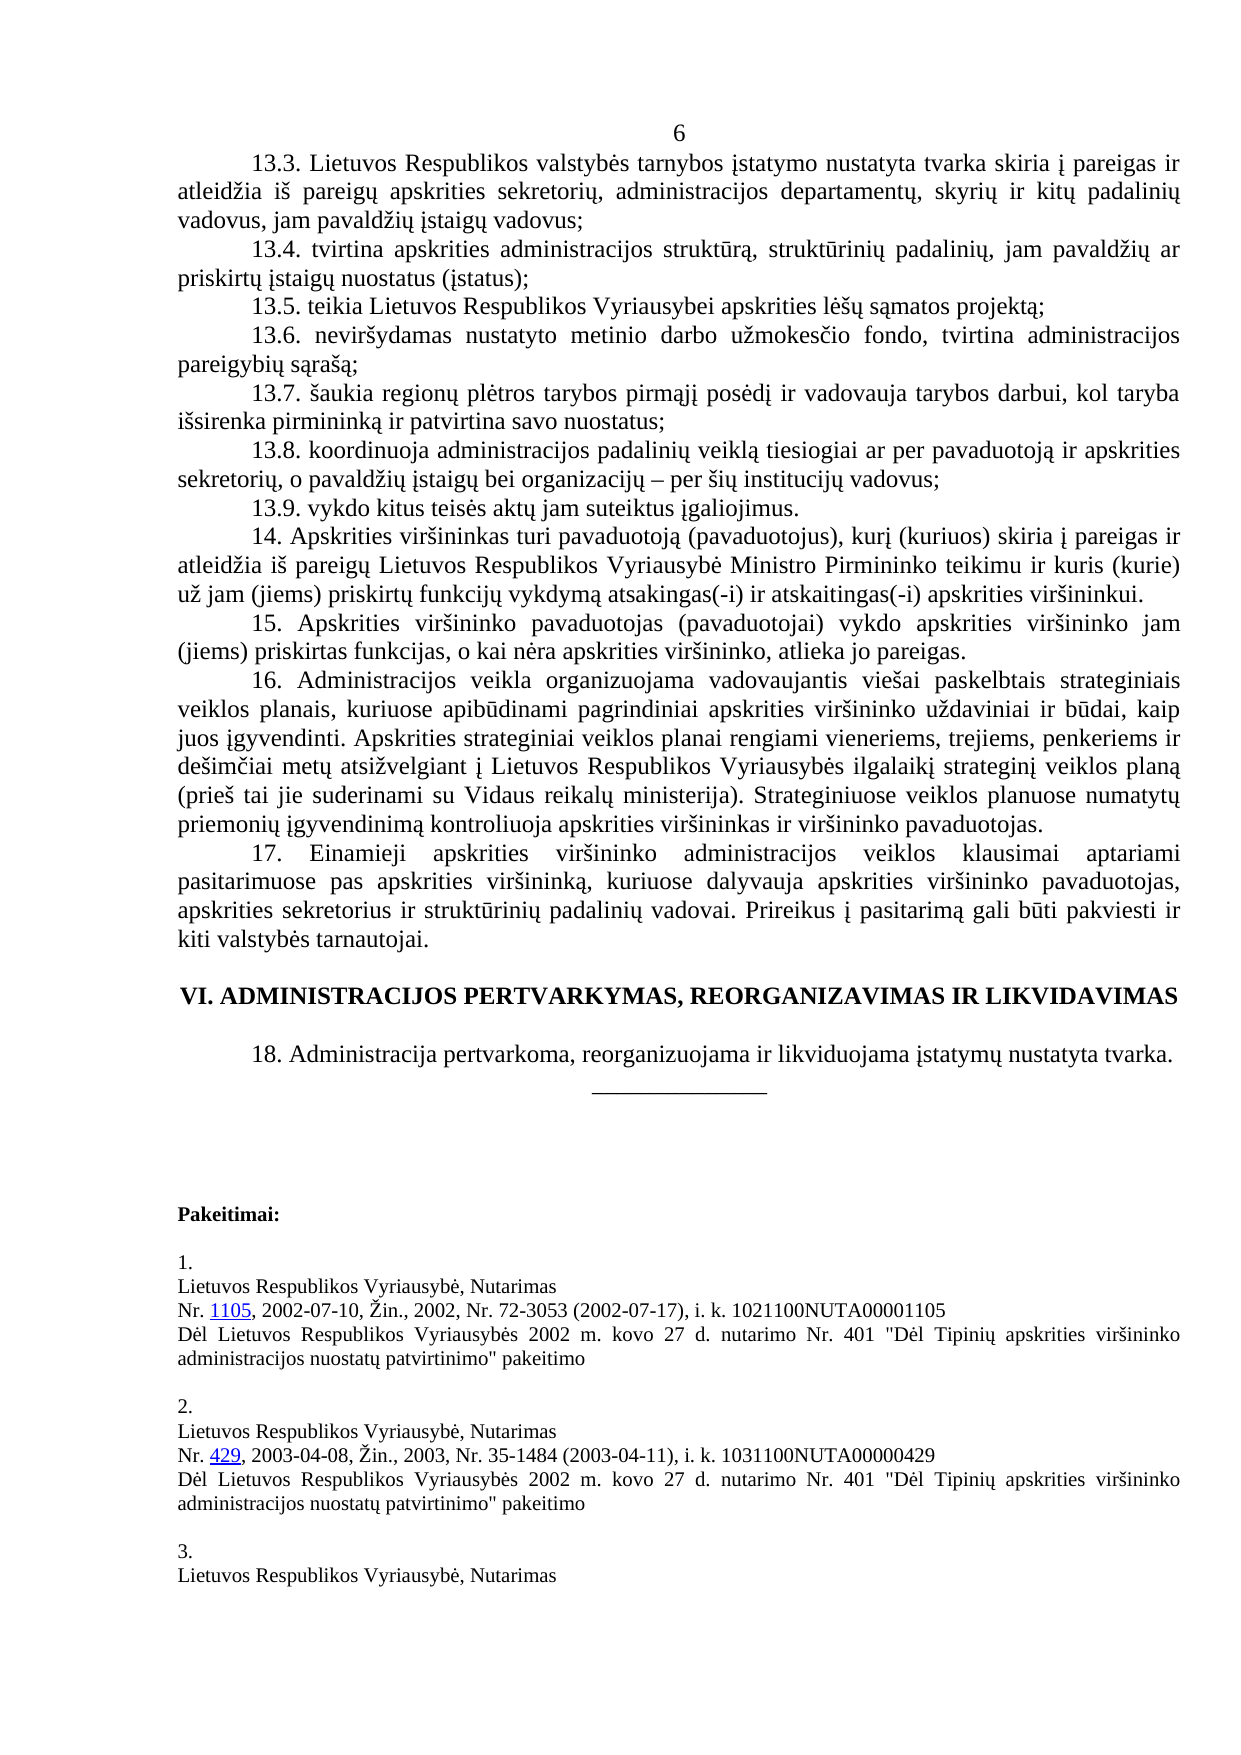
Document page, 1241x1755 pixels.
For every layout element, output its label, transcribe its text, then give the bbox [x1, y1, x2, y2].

text Nr. 429, 2003-04-08, Žin., 2003, Nr. 35-1484 (2003-04-11), i. k. 1031100NUTA00000429 [177, 1443, 1181, 1467]
text VI. ADMINISTRACIJOS PERTVARKYMAS, REORGANIZAVIMAS IR LIKVIDAVIMAS [177, 981, 1181, 1010]
text 14. Apskrities viršininkas turi pavaduotoją (pavaduotojus), kurį (kuriuos) skiria į pareigas ir atleidžia iš pareigų Lietuvos Respublikos Vyriausybė Ministro Pirmininko teikimu ir kuris (kurie) už jam (jiems) priskirtų funkcijų vykdymą atsakingas(-i) ir atskaitingas(-i) apskrities viršininkui. [177, 521, 1181, 608]
text Pakeitimai: [177, 1202, 1181, 1226]
text 13.9. vykdo kitus teisės aktų jam suteiktus įgaliojimus. [177, 493, 1181, 521]
text ______________ [177, 1068, 1181, 1096]
text 13.4. tvirtina apskrities administracijos struktūrą, struktūrinių padalinių, jam pavaldžių ar priskirtų įstaigų nuostatus (įstatus); [177, 234, 1181, 291]
text 18. Administracija pertvarkoma, reorganizuojama ir likviduojama įstatymų nustatyta tvarka. [177, 1039, 1181, 1068]
text 2. [177, 1394, 1181, 1418]
text 16. Administracijos veikla organizuojama vadovaujantis viešai paskelbtais strateginiais veiklos planais, kuriuose apibūdinami pagrindiniai apskrities viršininko uždaviniai ir būdai, kaip juos įgyvendinti. Apskrities strateginiai veiklos planai rengiami vieneriems, trejiems, penkeriems ir dešimčiai metų atsižvelgiant į Lietuvos Respublikos Vyriausybės ilgalaikį strateginį veiklos planą (prieš tai jie suderinami su Vidaus reikalų ministerija). Strateginiuose veiklos planuose numatytų priemonių įgyvendinimą kontroliuoja apskrities viršininkas ir viršininko pavaduotojas. [177, 665, 1181, 838]
text 13.6. neviršydamas nustatyto metinio darbo užmokesčio fondo, tvirtina administracijos pareigybių sąrašą; [177, 320, 1181, 378]
text Dėl Lietuvos Respublikos Vyriausybės 2002 m. kovo 27 d. nutarimo Nr. 401 "Dėl Tipinių apskrities viršininko administracijos nuostatų patvirtinimo" pakeitimo [177, 1322, 1181, 1370]
text Nr. 1105, 2002-07-10, Žin., 2002, Nr. 72-3053 (2002-07-17), i. k. 1021100NUTA00001105 [177, 1298, 1181, 1322]
text 15. Apskrities viršininko pavaduotojas (pavaduotojai) vykdo apskrities viršininko jam (jiems) priskirtas funkcijas, o kai nėra apskrities viršininko, atlieka jo pareigas. [177, 608, 1181, 665]
text 17. Einamieji apskrities viršininko administracijos veiklos klausimai aptariami pasitarimuose pas apskrities viršininką, kuriuose dalyvauja apskrities viršininko pavaduotojas, apskrities sekretorius ir struktūrinių padalinių vadovai. Prireikus į pasitarimą gali būti pakviesti ir kiti valstybės tarnautojai. [177, 838, 1181, 953]
text 13.5. teikia Lietuvos Respublikos Vyriausybei apskrities lėšų sąmatos projektą; [177, 291, 1181, 320]
text 1. [177, 1250, 1181, 1274]
text 13.3. Lietuvos Respublikos valstybės tarnybos įstatymo nustatyta tvarka skiria į pareigas ir atleidžia iš pareigų apskrities sekretorių, administracijos departamentų, skyrių ir kitų padalinių vadovus, jam pavaldžių įstaigų vadovus; [177, 148, 1181, 234]
text 13.7. šaukia regionų plėtros tarybos pirmąjį posėdį ir vadovauja tarybos darbui, kol taryba išsirenka pirmininką ir patvirtina savo nuostatus; [177, 378, 1181, 435]
text Lietuvos Respublikos Vyriausybė, Nutarimas [177, 1274, 1181, 1298]
text Lietuvos Respublikos Vyriausybė, Nutarimas [177, 1418, 1181, 1443]
text 13.8. koordinuoja administracijos padalinių veiklą tiesiogiai ar per pavaduotoją ir apskrities sekretorių, o pavaldžių įstaigų bei organizacijų – per šių institucijų vadovus; [177, 435, 1181, 493]
text Dėl Lietuvos Respublikos Vyriausybės 2002 m. kovo 27 d. nutarimo Nr. 401 "Dėl Tipinių apskrities viršininko administracijos nuostatų patvirtinimo" pakeitimo [177, 1467, 1181, 1515]
text 3. [177, 1539, 1181, 1563]
text Lietuvos Respublikos Vyriausybė, Nutarimas [177, 1563, 1181, 1587]
